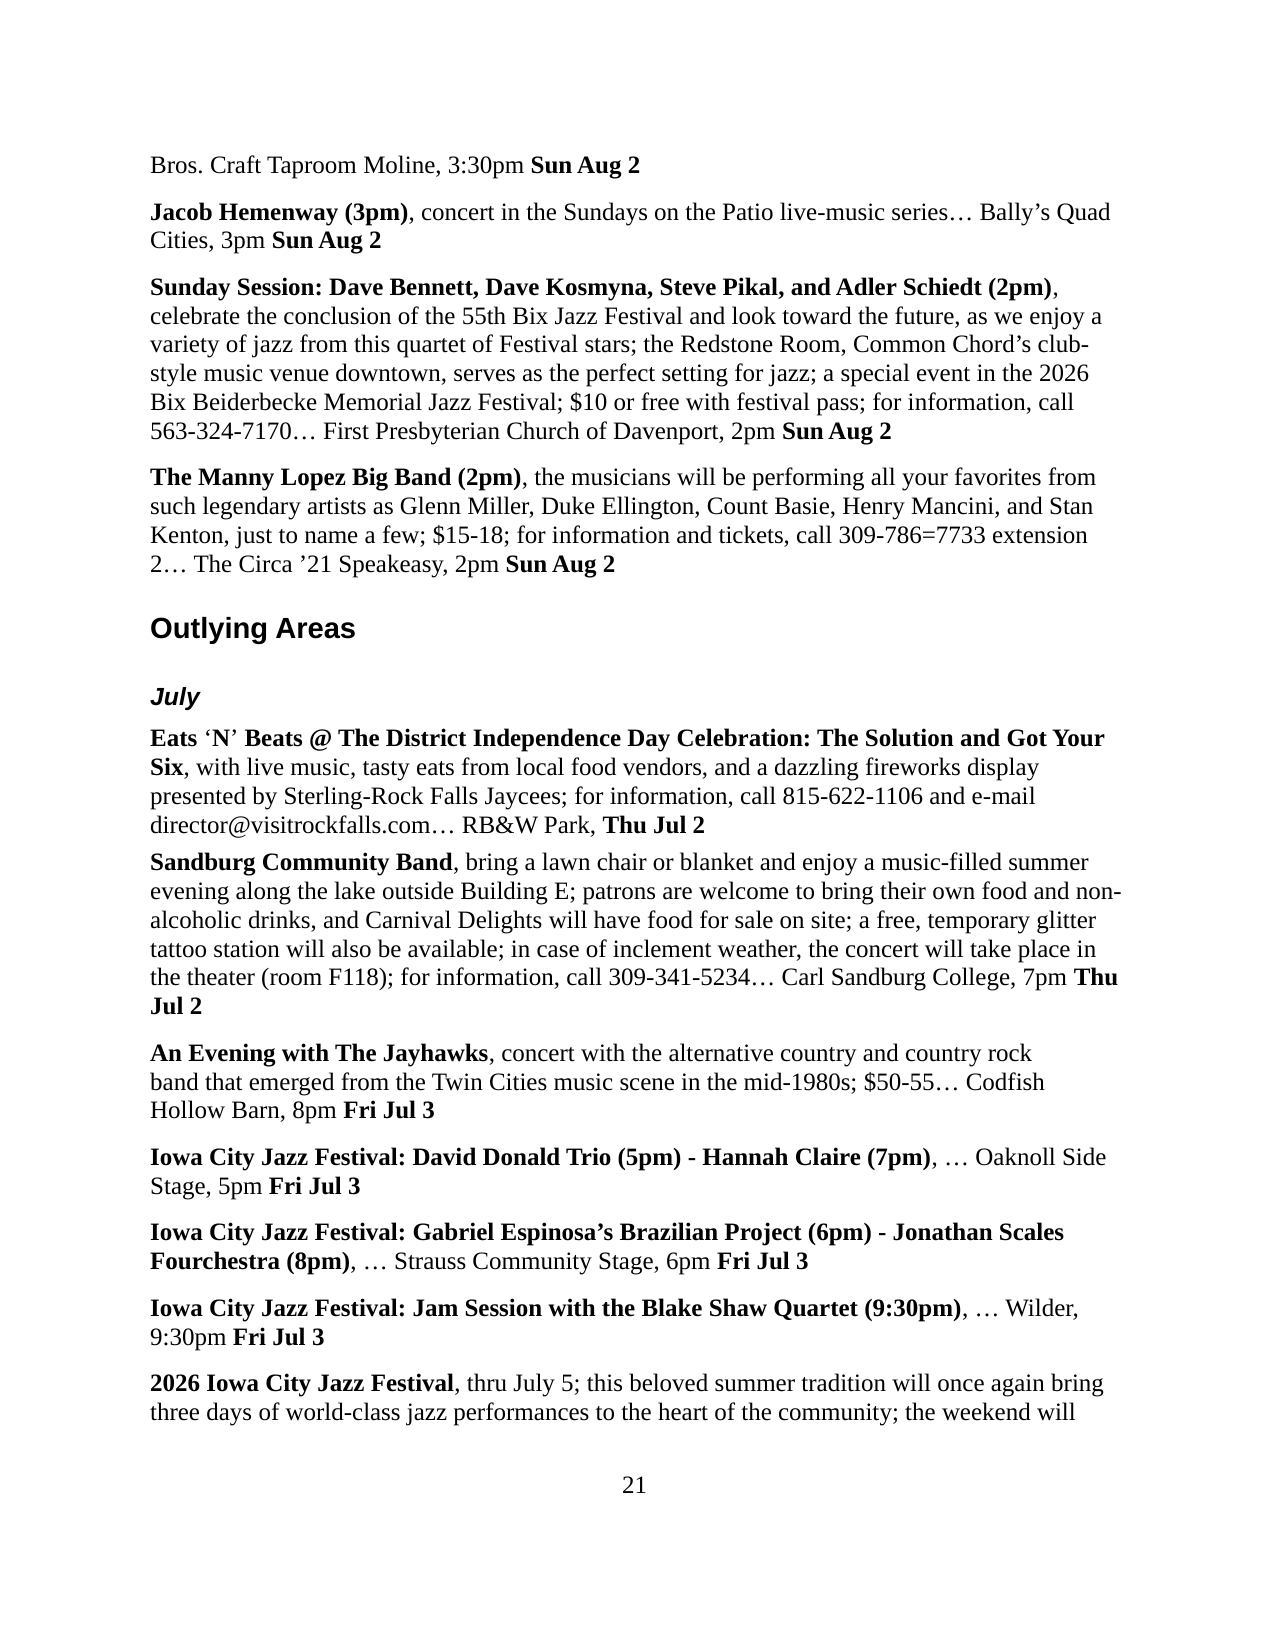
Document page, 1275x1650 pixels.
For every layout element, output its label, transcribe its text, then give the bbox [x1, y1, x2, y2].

text Iowa City Jazz Festival: Jam Session with the Blake Shaw Quartet (9:30pm), … Wilder, 9:30pm Fri Jul 3 [150, 1293, 1125, 1350]
text Jacob Hemenway (3pm), concert in the Sundays on the Patio live-music series… Bally’s Quad Cities, 3pm Sun Aug 2 [150, 197, 1125, 254]
text Bros. Craft Taproom Moline, 3:30pm Sun Aug 2 [150, 150, 1125, 179]
text Eats ‘N’ Beats @ The District Independence Day Celebration: The Solution and Got Your Six, with live music, tasty eats from local food vendors, and a dazzling fireworks display presented by Sterling-Rock Falls Jaycees; for information, call 815-622-1106 and e-mail director@visitrockfalls.com… RB&W Park, Thu Jul 2 [150, 723, 1125, 838]
text Iowa City Jazz Festival: Gabriel Espinosa’s Brazilian Project (6pm) - Jonathan Scales Fourchestra (8pm), … Strauss Community Stage, 6pm Fri Jul 3 [150, 1217, 1125, 1275]
subtitle July [150, 682, 1125, 711]
text Sunday Session: Dave Bennett, Dave Kosmyna, Steve Pikal, and Adler Schiedt (2pm), celebrate the conclusion of the 55th Bix Jazz Festival and look toward the future, as we enjoy a variety of jazz from this quartet of Festival stars; the Redstone Room, Common Chord’s club-style music venue downtown, serves as the perfect setting for jazz; a special event in the 2026 Bix Beiderbecke Memorial Jazz Festival; $10 or free with festival pass; for information, call 563-324-7170… First Presbyterian Church of Davenport, 2pm Sun Aug 2 [150, 272, 1125, 444]
text The Manny Lopez Big Band (2pm), the musicians will be performing all your favorites from such legendary artists as Glenn Miller, Duke Ellington, Count Basie, Henry Mancini, and Stan Kenton, just to name a few; $15-18; for information and tickets, call 309-786=7733 extension 2… The Circa ’21 Speakeasy, 2pm Sun Aug 2 [150, 462, 1125, 577]
text Iowa City Jazz Festival: David Donald Trio (5pm) - Hannah Claire (7pm), … Oaknoll Side Stage, 5pm Fri Jul 3 [150, 1142, 1125, 1199]
subtitle Outlying Areas [150, 611, 1125, 645]
text 2026 Iowa City Jazz Festival, thru July 5; this beloved summer tradition will once again bring three days of world-class jazz performances to the heart of the community; the weekend will [150, 1368, 1125, 1426]
text Sandburg Community Band, bring a lawn chair or blanket and enjoy a music-filled summer evening along the lake outside Building E; patrons are welcome to bring their own food and non-alcoholic drinks, and Carnival Delights will have food for sale on site; a free, temporary glitter tattoo station will also be available; in case of inclement weather, the concert will take place in the theater (room F118); for information, call 309-341-5234… Carl Sandburg College, 7pm Thu Jul 2 [150, 847, 1125, 1020]
text An Evening with The Jayhawks, concert with the alternative country and country rock band that emerged from the Twin Cities music scene in the mid-1980s; $50-55… Codfish Hollow Barn, 8pm Fri Jul 3 [150, 1038, 1125, 1124]
